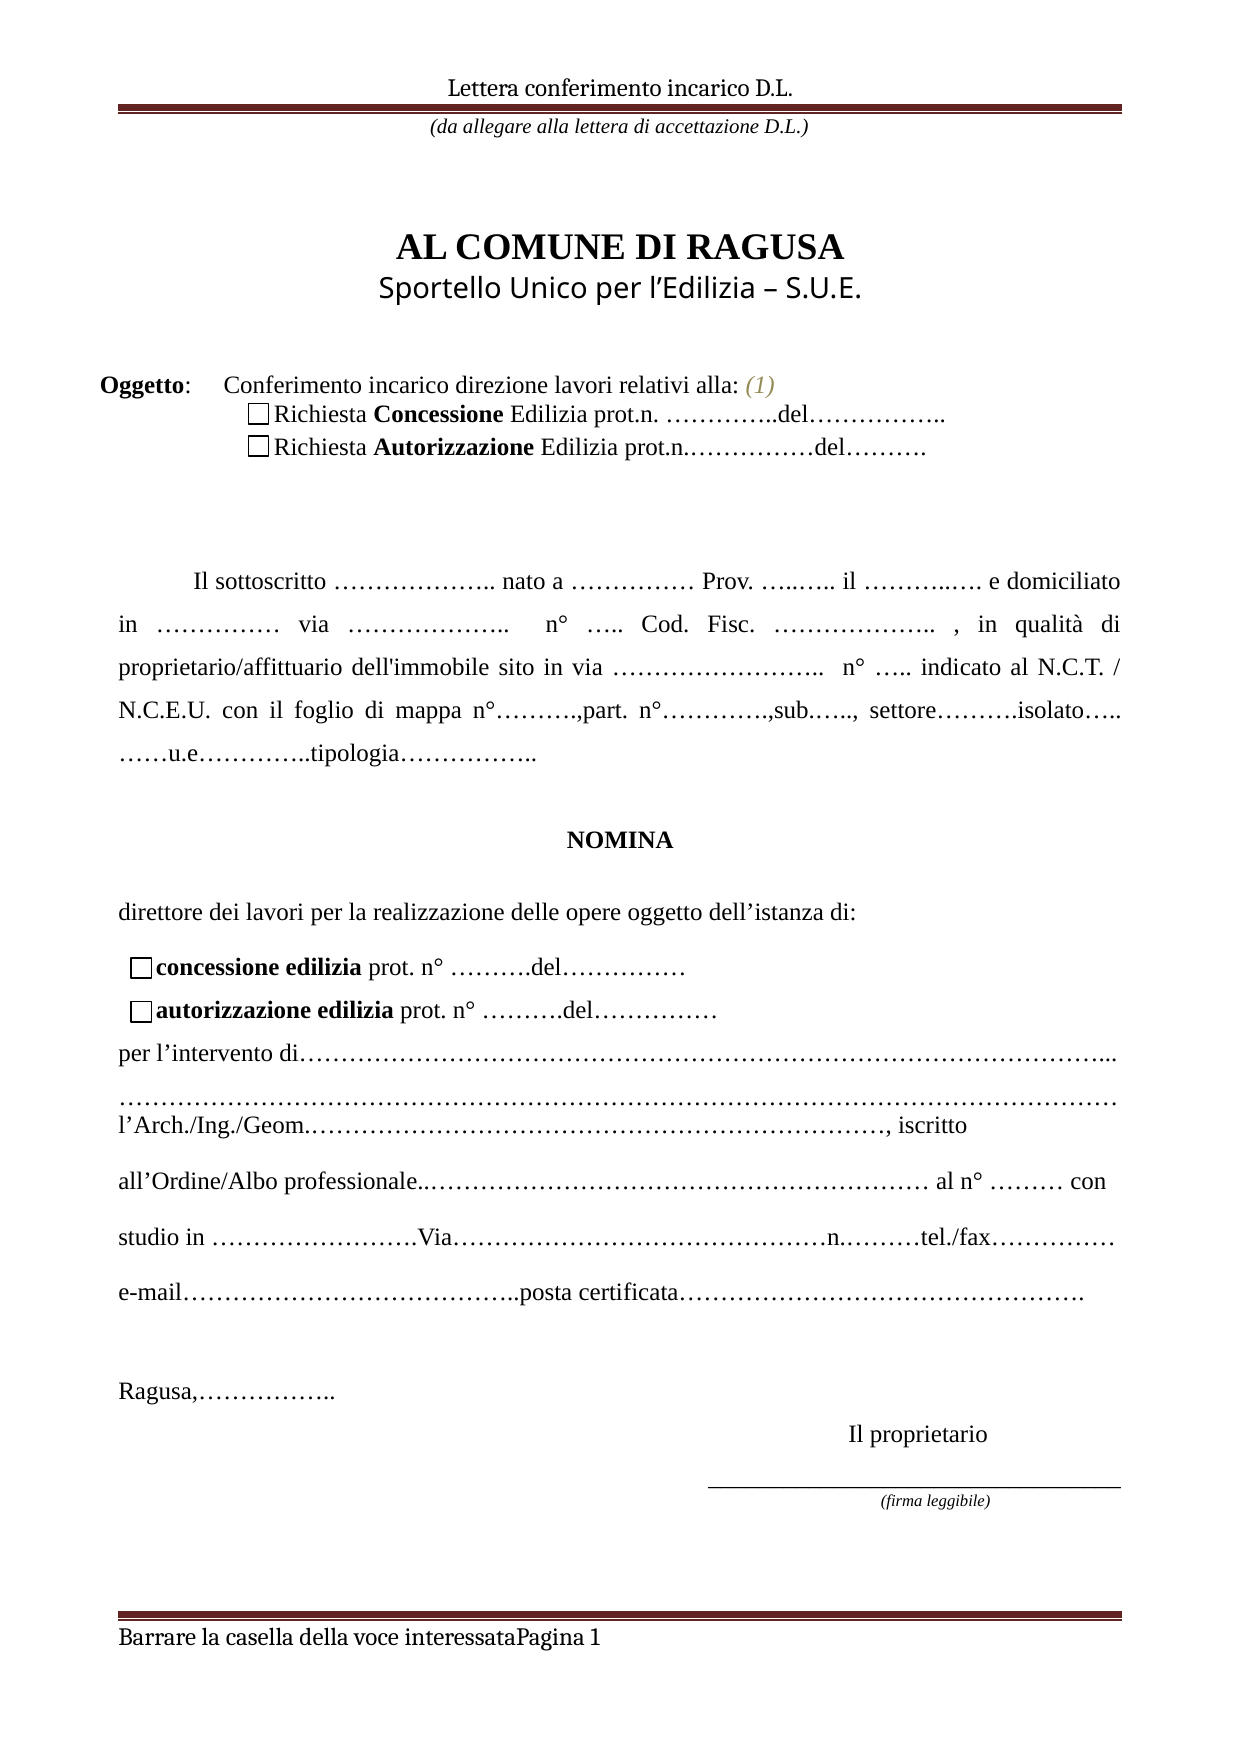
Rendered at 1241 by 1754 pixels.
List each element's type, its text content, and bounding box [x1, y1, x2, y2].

subtitle Sportello Unico per l’Edilizia – S.U.E. [118, 267, 1122, 307]
text Richiesta Concessione Edilizia prot.n. …………..del…………….. [274, 399, 1122, 428]
text ………………………………………………………………………………………………………… [118, 1082, 1122, 1110]
text _________________________________ [118, 1462, 1122, 1491]
text l’Arch./Ing./Geom.……………………………………………………………, iscritto [118, 1110, 1122, 1139]
text concessione edilizia prot. n° ……….del…………… [156, 952, 1122, 981]
text Richiesta Autorizzazione Edilizia prot.n.……………del………. [274, 432, 1122, 461]
text direttore dei lavori per la realizzazione delle opere oggetto dell’istanza di: [118, 897, 1122, 925]
text Il proprietario [118, 1419, 999, 1448]
text (firma leggibile) [118, 1491, 1122, 1510]
text Ragusa,…………….. [118, 1376, 1122, 1405]
text AL COMUNE DI RAGUSA [118, 224, 1122, 267]
text studio in …………………….Via………………………………………n.………tel./fax…………… [118, 1222, 1122, 1250]
table_header Conferimento incarico direzione lavori relativi alla: (1) [223, 371, 1118, 399]
text autorizzazione edilizia prot. n° ……….del…………… [156, 995, 1122, 1024]
text all’Ordine/Albo professionale..…………………………………………………… al n° ……… con [118, 1166, 1122, 1195]
text Il sottoscritto ……………….. nato a …………… Prov. …..….. il ………..…. e domiciliato in …………… via ……………….. n° ….. Cod. Fisc. ……………….. , in qualità di proprietario/affittuario dell'immobile sito in via …………………….. n° ….. indicato al N.C.T. / N.C.E.U. con il foglio di mappa n°……….,part. n°………….,sub.….., settore……….isolato…..……u.e…………..tipologia…………….. [118, 566, 1122, 767]
text e-mail…………………………………..posta certificata…………………………………………. [118, 1277, 1122, 1306]
table_header Oggetto: [100, 371, 223, 399]
text per l’intervento di……………………………………………………………………………………... [118, 1038, 1122, 1067]
subtitle NOMINA [118, 825, 1122, 853]
